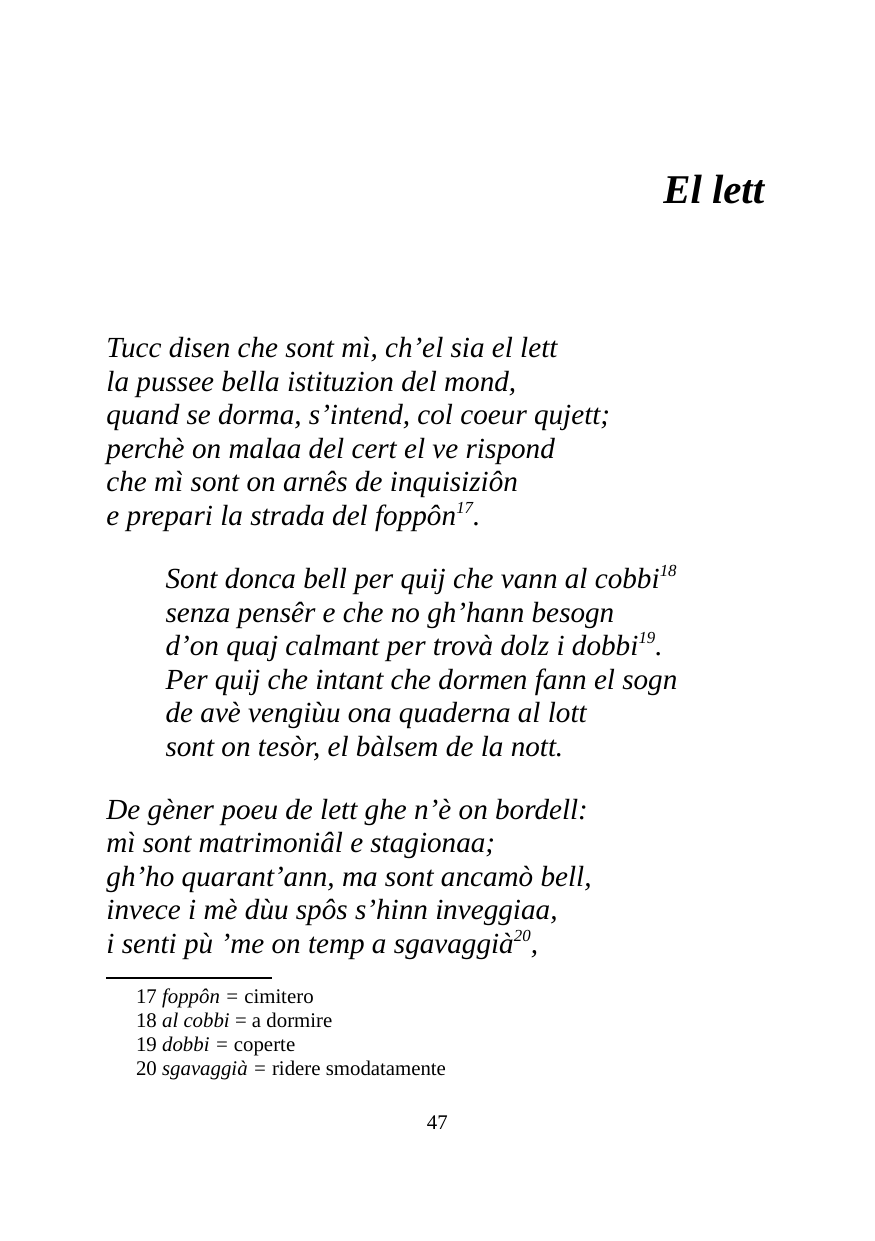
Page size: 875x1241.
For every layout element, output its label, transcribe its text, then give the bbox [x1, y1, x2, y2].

text dobbi = coperte [106, 1032, 768, 1056]
text Tucc disen che sont mì, ch’el sia el lett la pussee bella istituzion del mond, quand se dorma, s’intend, col coeur qujett; perchè on malaa del cert el ve rispond che mì sont on arnês de inquisiziôn e prepari la strada del foppôn. [106, 330, 768, 532]
subtitle El lett [106, 165, 768, 212]
text Sont donca bell per quij che vann al cobbi senza pensêr e che no gh’hann besogn d’on quaj calmant per trovà dolz i dobbi. Per quij che intant che dormen fann el sogn de avè vengiùu ona quaderna al lott sont on tesòr, el bàlsem de la nott. [165, 561, 768, 762]
text al cobbi = a dormire [106, 1008, 768, 1032]
text sgavaggià = ridere smodatamente [106, 1056, 768, 1080]
text foppôn = cimitero [106, 984, 768, 1008]
text De gèner poeu de lett ghe n’è on bordell: mì sont matrimoniâl e stagionaa; gh’ho quarant’ann, ma sont ancamò bell, invece i mè dùu spôs s’hinn inveggiaa, i senti pù ’me on temp a sgavaggià, adess, de spess, i senti a ratellà. [106, 792, 768, 959]
